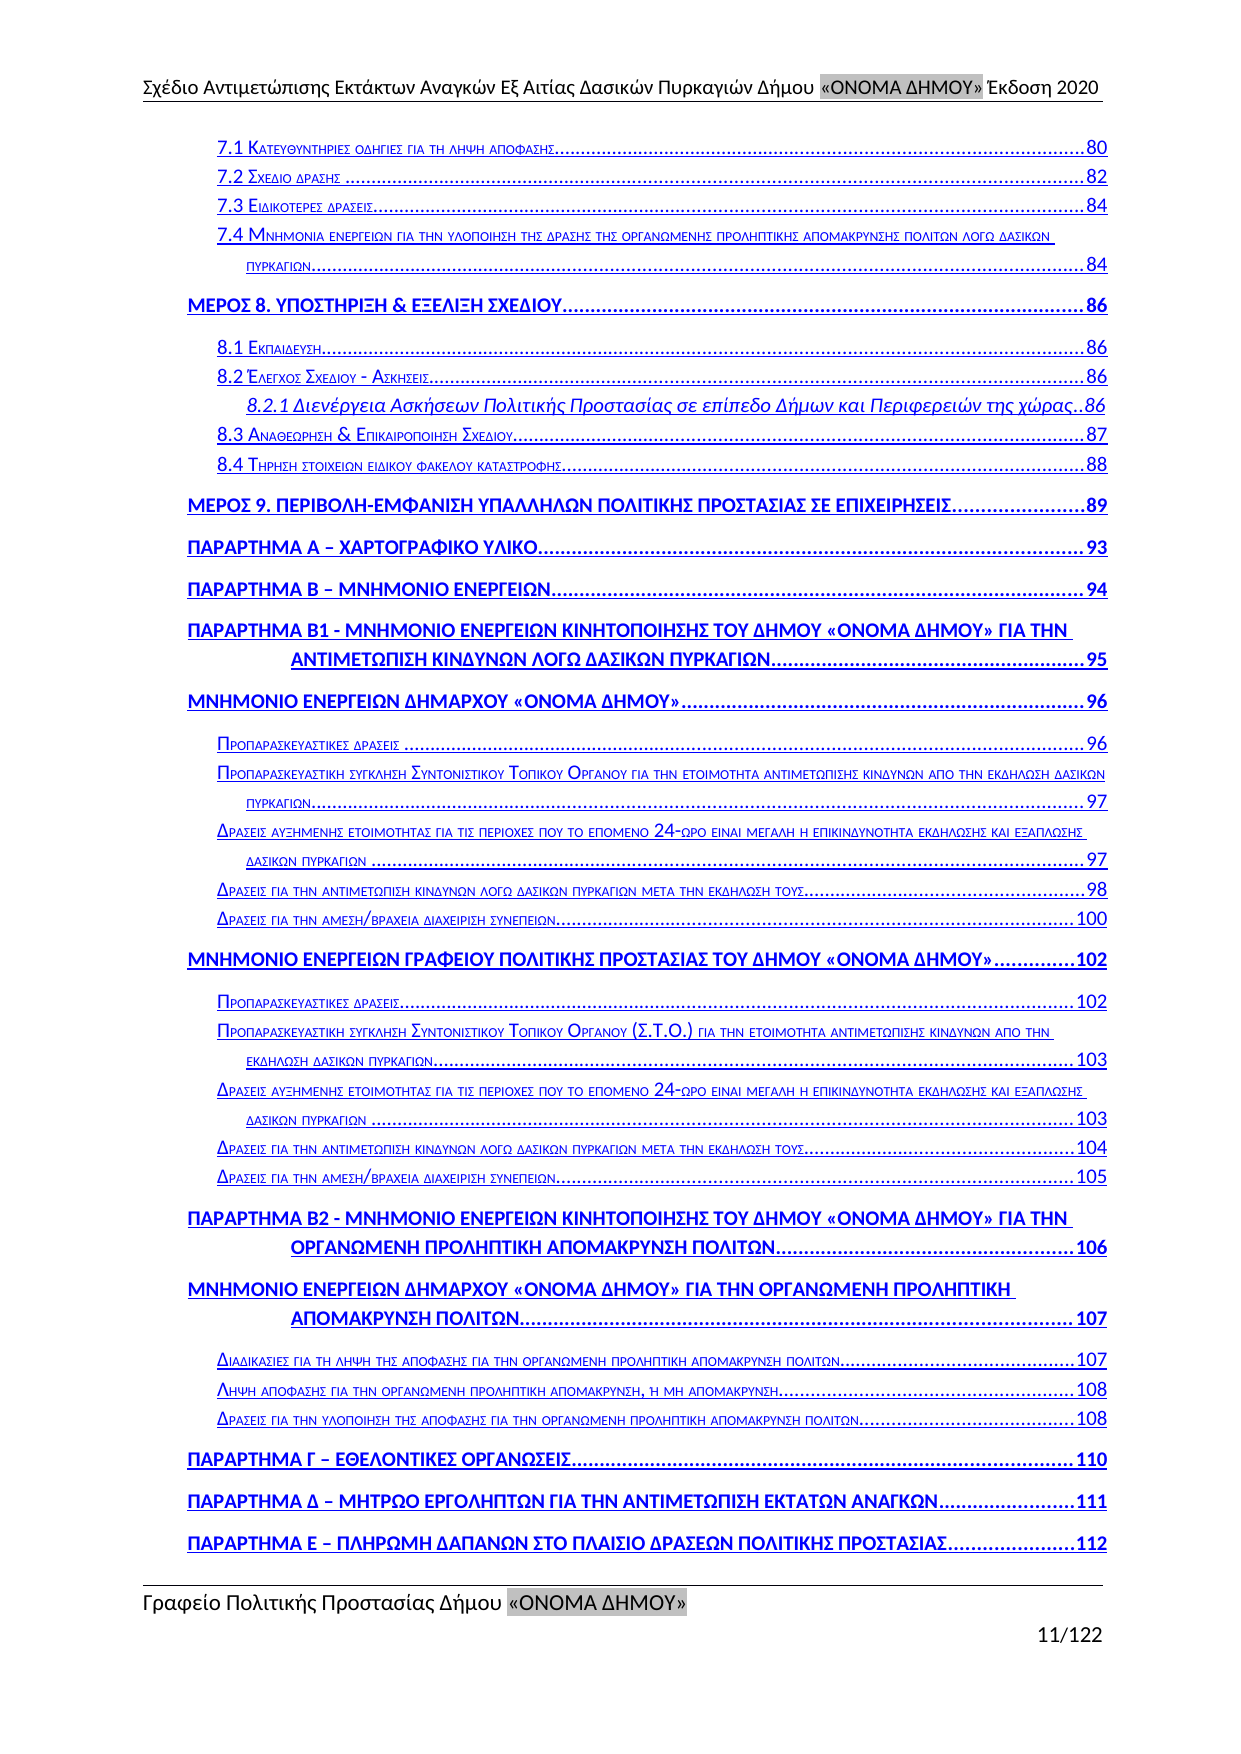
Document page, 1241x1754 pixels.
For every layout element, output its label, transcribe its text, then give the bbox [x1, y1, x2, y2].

text Δράσεις για την αντιμετώπιση κινδύνων λόγω δασικών πυρκαγιών μετά την εκδήλωσή τους 98 [217, 876, 1107, 898]
text ΜΕΡΟΣ 9. ΠΕΡΙΒΟΛΗ-ΕΜΦΑΝΙΣΗ ΥΠΑΛΛΗΛΩΝ ΠΟΛΙΤΙΚΗΣ ΠΡΟΣΤΑΣΙΑΣ ΣΕ ΕΠΙΧΕΙΡΗΣΕΙΣ 89 [187, 492, 1107, 514]
text ΠΑΡΑΡΤΗΜΑ Β – ΜΝΗΜΟΝΙΟ ΕΝΕΡΓΕΙΩΝ 94 [187, 576, 1107, 598]
text Προπαρασκευαστική σύγκληση Συντονιστικού Τοπικού Οργάνου για την ετοιμότητα αντιμετώπισης κινδύνων από την εκδήλωση δασικών πυρκαγιών 97 [217, 759, 1107, 814]
text Λήψη απόφασης για την οργανωμένη προληπτική απομάκρυνση, ή μη απομάκρυνση 108 [217, 1376, 1107, 1398]
text ΠΑΡΑΡΤΗΜΑ Δ – ΜΗΤΡΩΟ ΕΡΓΟΛΗΠΤΩΝ ΓΙΑ ΤΗΝ ΑΝΤΙΜΕΤΩΠΙΣΗ ΕΚΤΑΤΩΝ ΑΝΑΓΚΩΝ 111 [187, 1488, 1107, 1510]
text ΠΑΡΑΡΤΗΜΑ Ε – ΠΛΗΡΩΜΗ ΔΑΠΑΝΩΝ ΣΤΟ ΠΛΑΙΣΙΟ ΔΡΑΣΕΩΝ ΠΟΛΙΤΙΚΗΣ ΠΡΟΣΤΑΣΙΑΣ 112 [187, 1530, 1107, 1552]
text 7.4 Μνημόνια ενεργειών για την υλοποίηση της δράσης της οργανωμένης προληπτικής απομάκρυνσης πολιτών λόγω δασικών πυρκαγιών 84 [217, 222, 1107, 276]
text Μνημόνιο ενεργειών Γραφείου Πολιτικής Προστασίας του Δήμου «ΟΝΟΜΑ ΔΗΜΟΥ» 102 [187, 947, 1107, 968]
text ΠΑΡΑΡΤΗΜΑ Α – ΧΑΡΤΟΓΡΑΦΙΚΟ ΥΛΙΚΟ 93 [187, 534, 1107, 556]
text Διαδικασίες για τη λήψη της απόφασης για την οργανωμένη προληπτική απομάκρυνση πολιτών 107 [217, 1347, 1107, 1368]
text Δράσεις για την υλοποίηση της απόφασης για την οργανωμένη προληπτική απομάκρυνση πολιτών 108 [217, 1405, 1107, 1427]
text Δράσεις αυξημένης ετοιμότητας για τις περιοχές που το επόμενο 24-ωρο είναι μεγάλη η επικινδυνότητα εκδήλωσης και εξάπλωσης δασικών πυρκαγιών 97 [217, 817, 1107, 872]
text Μνημόνιο ενεργειών Δημάρχου «ΟΝΟΜΑ ΔΗΜΟΥ» για την οργανωμένη προληπτική απομάκρυνση πολιτών 107 [187, 1276, 1107, 1330]
text ΠΑΡΑΡΤΗΜΑ Β2 - ΜΝΗΜΟΝΙΟ ΕΝΕΡΓΕΙΩΝ ΚΙΝΗΤΟΠΟΙΗΣΗΣ ΤΟΥ ΔΗΜΟΥ «ΟΝΟΜΑ ΔΗΜΟΥ» ΓΙΑ ΤΗΝ ΟΡΓΑΝΩΜΕΝΗ ΠΡΟΛΗΠΤΙΚΗ ΑΠΟΜΑΚΡΥΝΣΗ ΠΟΛΙΤΩΝ 106 [187, 1205, 1107, 1259]
text ΠΑΡΑΡΤΗΜΑ Β1 - ΜΝΗΜΟΝΙΟ ΕΝΕΡΓΕΙΩΝ ΚΙΝΗΤΟΠΟΙΗΣΗΣ ΤΟΥ ΔΗΜΟΥ «ΟΝΟΜΑ ΔΗΜΟΥ» ΓΙΑ ΤΗΝ ΑΝΤΙΜΕΤΩΠΙΣΗ ΚΙΝΔΥΝΩΝ ΛΟΓΩ ΔΑΣΙΚΩΝ ΠΥΡΚΑΓΙΩΝ 95 [187, 617, 1107, 672]
text Δράσεις για την άμεση/βραχεία διαχείριση συνεπειών 105 [217, 1163, 1107, 1185]
text 8.2.1 Διενέργεια Ασκήσεων Πολιτικής Προστασίας σε επίπεδο Δήμων και Περιφερειών της χώρας 86 [246, 392, 1107, 418]
text ΠΑΡΑΡΤΗΜΑ Γ – ΕΘΕΛΟΝΤΙΚΕΣ ΟΡΓΑΝΩΣΕΙΣ 110 [187, 1447, 1107, 1468]
text 7.2 Σχέδιο δράσης 82 [217, 163, 1107, 185]
text Προπαρασκευαστικές δράσεις 102 [217, 988, 1107, 1010]
text Προπαρασκευαστική σύγκληση Συντονιστικού Τοπικού Οργάνου (Σ.Τ.Ο.) για την ετοιμότητα αντιμετώπισης κινδύνων από την εκδήλωση δασικών πυρκαγιών 103 [217, 1017, 1107, 1072]
text Προπαρασκευαστικές δράσεις 96 [217, 730, 1107, 752]
text Μνημόνιο ενεργειών Δημάρχου «ΟΝΟΜΑ ΔΗΜΟΥ» 96 [187, 688, 1107, 710]
text Δράσεις για την άμεση/βραχεία διαχείριση συνεπειών 100 [217, 905, 1107, 927]
text 8.1 Εκπαίδευση 86 [217, 334, 1107, 356]
text 8.2 Έλεγχος Σχεδίου - Ασκήσεις 86 [217, 363, 1107, 385]
text 8.4 Τήρηση στοιχείων ειδικού φακέλου καταστροφής 88 [217, 451, 1107, 473]
text 7.3 Ειδικότερες δράσεις 84 [217, 192, 1107, 214]
text 7.1 Κατευθυντήριες οδηγίες για τη λήψη απόφασης 80 [217, 134, 1107, 156]
text 8.3 Αναθεώρηση & Επικαιροποίηση Σχεδίου 87 [217, 422, 1107, 443]
text Δράσεις αυξημένης ετοιμότητας για τις περιοχές που το επόμενο 24-ωρο είναι μεγάλη η επικινδυνότητα εκδήλωσης και εξάπλωσης δασικών πυρκαγιών 103 [217, 1076, 1107, 1130]
text Δράσεις για την αντιμετώπιση κινδύνων λόγω δασικών πυρκαγιών μετά την εκδήλωσή τους 104 [217, 1134, 1107, 1156]
text ΜΕΡΟΣ 8. ΥΠΟΣΤΗΡΙΞΗ & ΕΞΕΛΙΞΗ ΣΧΕΔΙΟΥ 86 [187, 292, 1107, 314]
